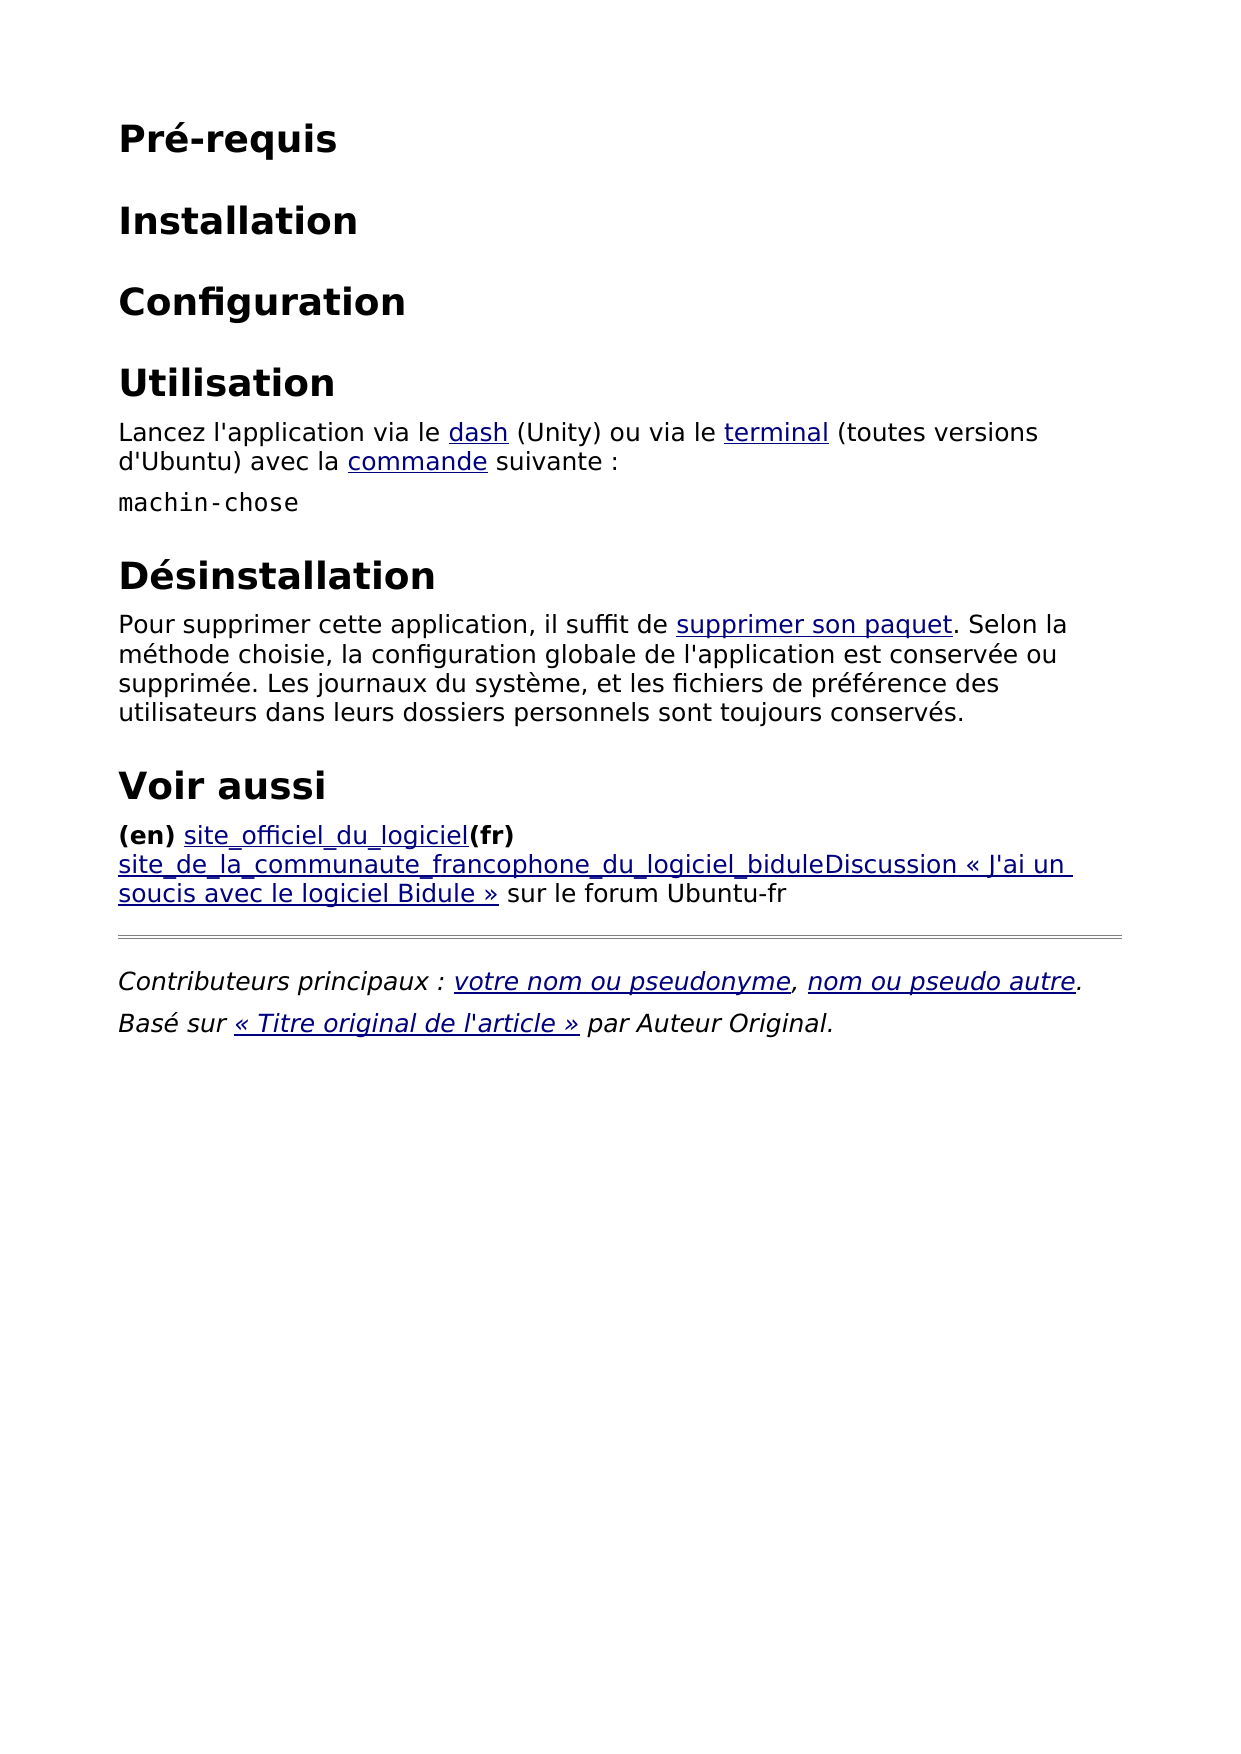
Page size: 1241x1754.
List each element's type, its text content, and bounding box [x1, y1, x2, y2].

text Contributeurs principaux : votre nom ou pseudonyme, nom ou pseudo autre. [118, 967, 1122, 996]
text Lancez l'application via le dash (Unity) ou via le terminal (toutes versions d'Ubuntu) avec la commande suivante : [118, 418, 1122, 476]
text Basé sur « Titre original de l'article » par Auteur Original. [118, 1009, 1122, 1038]
subtitle Pré-requis [118, 118, 1122, 162]
subtitle Configuration [118, 280, 1122, 324]
subtitle Désinstallation [118, 554, 1122, 598]
subtitle Utilisation [118, 362, 1122, 405]
subtitle Voir aussi [118, 765, 1122, 808]
text (en) site_officiel_du_logiciel(fr) site_de_la_communaute_francophone_du_logiciel_biduleDiscussion « J'ai un soucis avec le logiciel Bidule » sur le forum Ubuntu-fr [118, 821, 1122, 908]
text machin-chose [118, 488, 1122, 518]
text Pour supprimer cette application, il suffit de supprimer son paquet. Selon la méthode choisie, la configuration globale de l'application est conservée ou supprimée. Les journaux du système, et les fichiers de préférence des utilisateurs dans leurs dossiers personnels sont toujours conservés. [118, 611, 1122, 727]
subtitle Installation [118, 199, 1122, 243]
